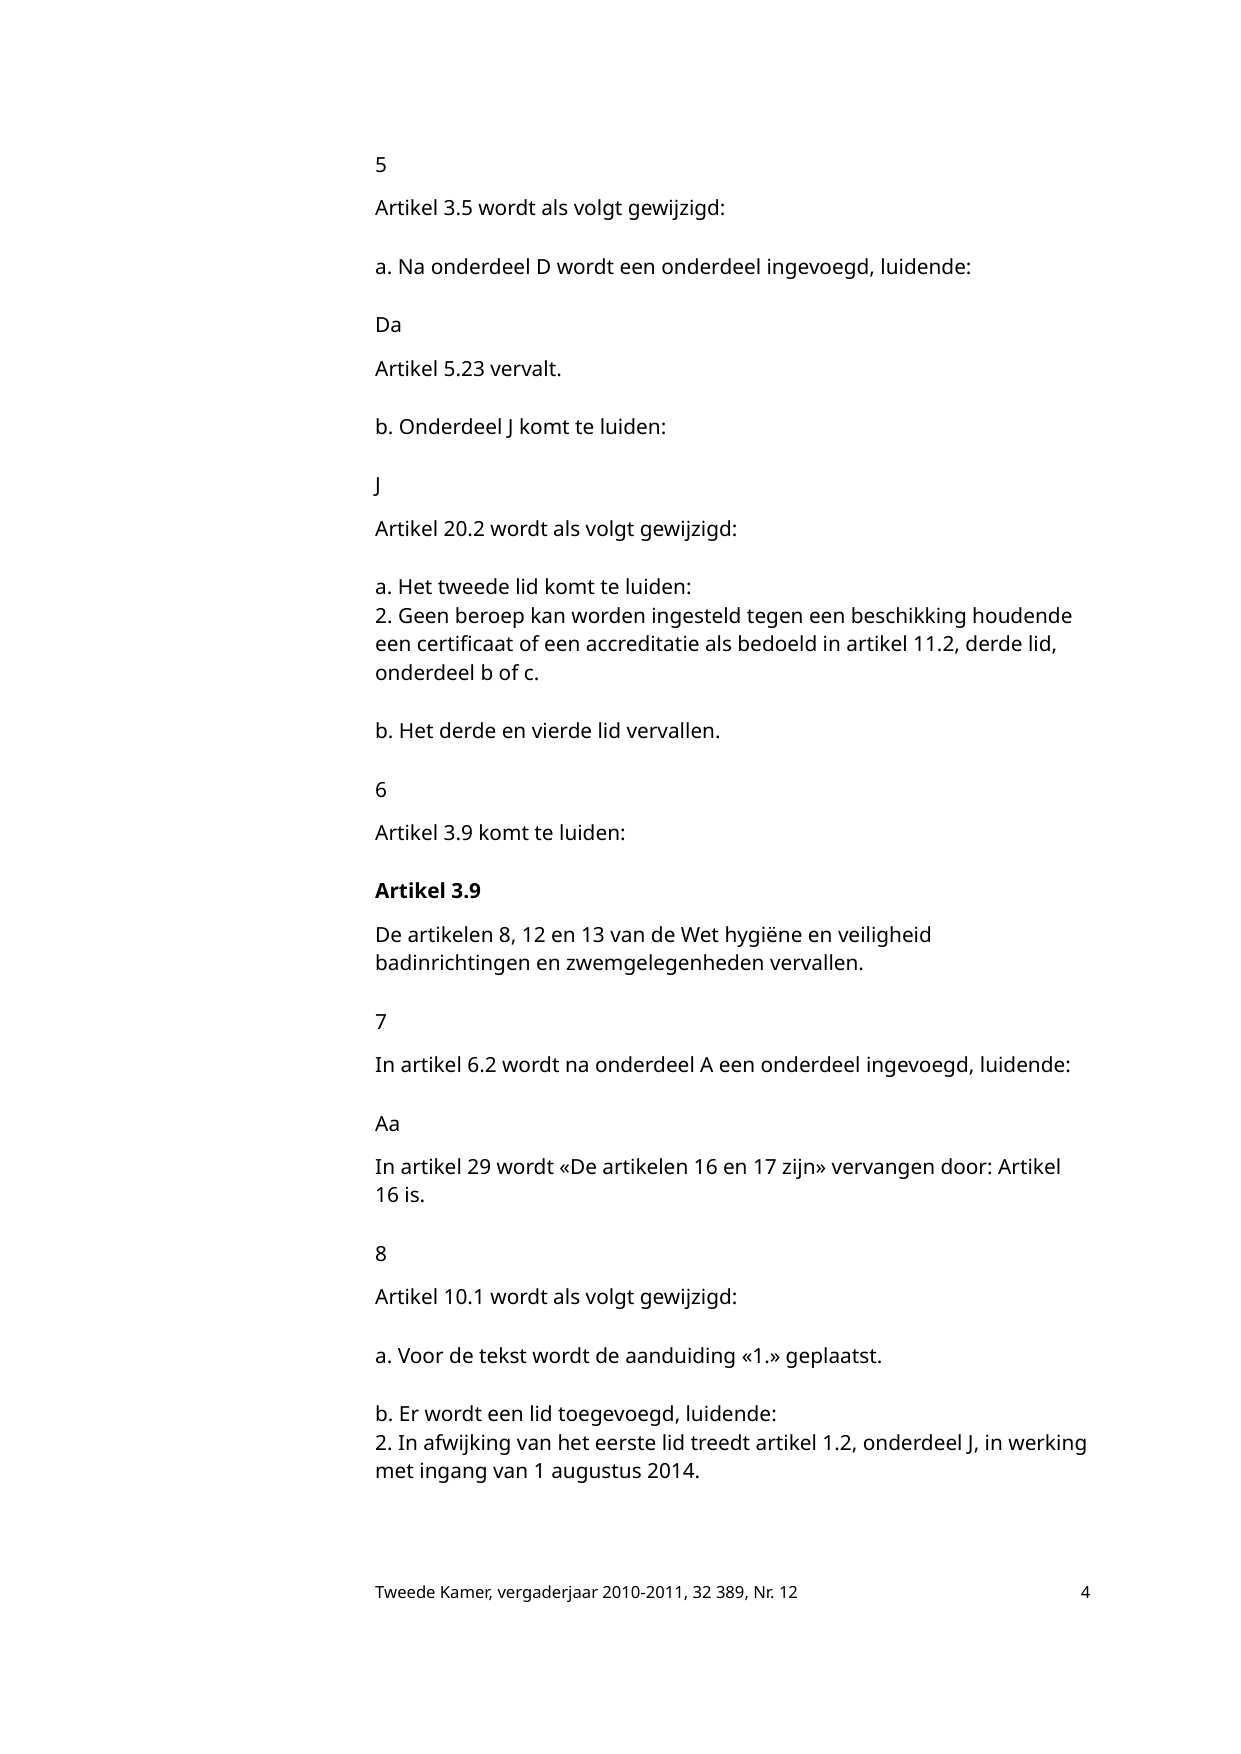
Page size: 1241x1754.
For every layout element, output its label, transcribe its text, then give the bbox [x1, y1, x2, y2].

text Artikel 10.1 wordt als volgt gewijzigd: [375, 1282, 1090, 1311]
text a. Na onderdeel D wordt een onderdeel ingevoegd, luidende: [375, 252, 1090, 280]
text Artikel 5.23 vervalt. [375, 354, 1090, 382]
text In artikel 6.2 wordt na onderdeel A een onderdeel ingevoegd, luidende: [375, 1050, 1090, 1079]
text 7 [375, 1007, 1090, 1035]
text b. Het derde en vierde lid vervallen. [375, 716, 1090, 745]
text De artikelen 8, 12 en 13 van de Wet hygiëne en veiligheid badinrichtingen en zwemgelegenheden vervallen. [375, 920, 1090, 977]
text Artikel 3.9 komt te luiden: [375, 818, 1090, 847]
text Artikel 20.2 wordt als volgt gewijzigd: [375, 514, 1090, 542]
text 2. Geen beroep kan worden ingesteld tegen een beschikking houdende een certificaat of een accreditatie als bedoeld in artikel 11.2, derde lid, onderdeel b of c. [375, 601, 1090, 686]
text 5 [375, 150, 1090, 178]
text a. Voor de tekst wordt de aanduiding «1.» geplaatst. [375, 1341, 1090, 1369]
text 6 [375, 775, 1090, 803]
text In artikel 29 wordt «De artikelen 16 en 17 zijn» vervangen door: Artikel 16 is. [375, 1152, 1090, 1209]
text a. Het tweede lid komt te luiden: [375, 572, 1090, 601]
text J [375, 471, 1090, 499]
text 2. In afwijking van het eerste lid treedt artikel 1.2, onderdeel J, in werking met ingang van 1 augustus 2014. [375, 1428, 1090, 1485]
text Aa [375, 1109, 1090, 1137]
text 8 [375, 1239, 1090, 1267]
text b. Onderdeel J komt te luiden: [375, 412, 1090, 441]
text Artikel 3.9 [375, 877, 1090, 905]
text b. Er wordt een lid toegevoegd, luidende: [375, 1399, 1090, 1428]
text Da [375, 310, 1090, 339]
text Artikel 3.5 wordt als volgt gewijzigd: [375, 193, 1090, 222]
